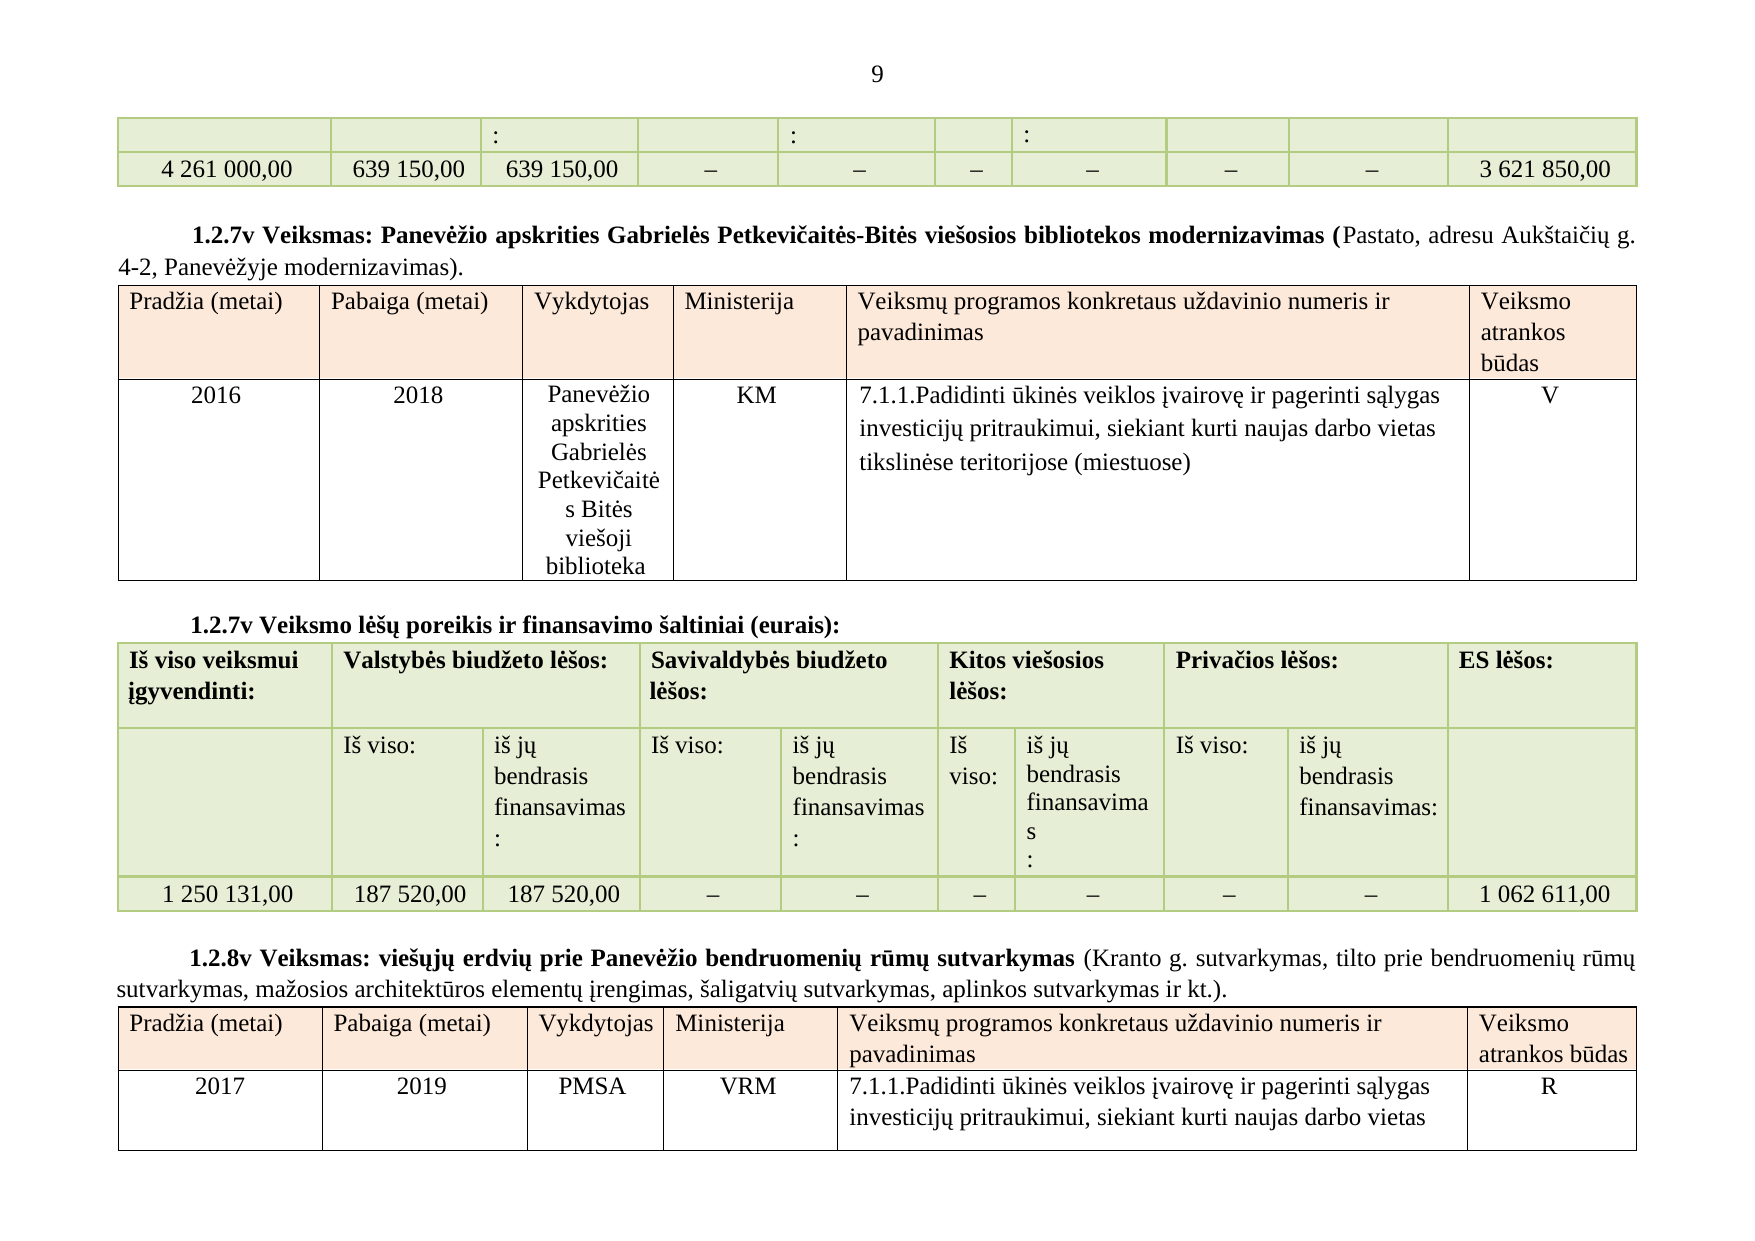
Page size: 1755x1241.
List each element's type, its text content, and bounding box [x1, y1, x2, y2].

table_cell – [1016, 878, 1163, 910]
table_cell [119, 729, 331, 875]
table_header Iš viso veiksmui įgyvendinti: [119, 644, 331, 727]
table_cell 2017 [119, 1071, 322, 1150]
table_cell 7.1.1.Padidinti ūkinės veiklos įvairovę ir pagerinti sąlygas investicijų pritraukimui, siekiant kurti naujas darbo vietas tikslinėse teritorijose (miestuose) [847, 380, 1469, 580]
table_cell 4 261 000,00 [119, 153, 330, 185]
table_cell Iš viso: [1165, 729, 1287, 875]
table_header Valstybės biudžeto lėšos: [333, 644, 639, 727]
table_header Pradžia (metai) [119, 286, 319, 378]
table_cell : [779, 119, 934, 151]
table_cell PMSA [528, 1071, 663, 1150]
table_cell – [1289, 878, 1447, 910]
table_cell – [639, 153, 777, 185]
table_cell Panevėžio apskrities Gabrielės Petkevičaitės Bitės viešoji biblioteka [523, 380, 673, 580]
table_cell VRM [664, 1071, 837, 1150]
text 1.2.8v Veiksmas: viešųjų erdvių prie Panevėžio bendruomenių rūmų sutvarkymas (Kranto g. sutvarkymas, tilto prie bendruomenių rūmų sutvarkymas, mažosios architektūros elementų įrengimas, šaligatvių sutvarkymas, aplinkos sutvarkymas ir kt.). [116, 943, 1636, 1003]
table_cell [1449, 119, 1635, 151]
table_header Vykdytojas [523, 286, 673, 378]
text 1.2.7v Veiksmo lėšų poreikis ir finansavimo šaltiniai (eurais): [190, 610, 1636, 638]
table_header Veiksmo atrankos būdas [1468, 1008, 1636, 1069]
table_cell – [1165, 878, 1287, 910]
table_cell V [1470, 380, 1636, 580]
text 1.2.7v Veiksmas: Panevėžio apskrities Gabrielės Petkevičaitės-Bitės viešosios bibliotekos modernizavimas (Pastato, adresu Aukštaičių g. 4-2, Panevėžyje modernizavimas). [118, 220, 1636, 281]
table_cell iš jų bendrasis finansavimas: [484, 729, 639, 875]
table_cell KM [674, 380, 846, 580]
table_cell – [1013, 153, 1165, 185]
table_cell 2016 [119, 380, 319, 580]
table_header Ministerija [664, 1008, 837, 1069]
table_cell – [1290, 153, 1447, 185]
table_cell [1449, 729, 1635, 875]
table_cell 2018 [320, 380, 522, 580]
table_header Veiksmų programos konkretaus uždavinio numeris ir pavadinimas [847, 286, 1469, 378]
table_cell 2019 [323, 1071, 527, 1150]
table_cell Iš viso: [939, 729, 1014, 875]
table_cell [332, 119, 480, 151]
table_cell iš jų bendrasis finansavimas: [782, 729, 937, 875]
table_cell iš jų bendrasis finansavimas : [1016, 729, 1163, 875]
table_header Kitos viešosios lėšos: [939, 644, 1163, 727]
table_header ES lėšos: [1449, 644, 1635, 727]
table_cell : [482, 119, 637, 151]
table_cell 3 621 850,00 [1449, 153, 1635, 185]
table_header Veiksmo atrankos būdas [1470, 286, 1636, 378]
table_cell [639, 119, 777, 151]
table_header Vykdytojas [528, 1008, 663, 1069]
table_cell 1 062 611,00 [1449, 878, 1635, 910]
table_cell 7.1.1.Padidinti ūkinės veiklos įvairovę ir pagerinti sąlygas investicijų pritraukimui, siekiant kurti naujas darbo vietas [838, 1071, 1467, 1150]
table_cell 639 150,00 [482, 153, 637, 185]
table_cell Iš viso: [641, 729, 780, 875]
table_cell Iš viso: [333, 729, 482, 875]
table_cell – [782, 878, 937, 910]
table_cell – [641, 878, 780, 910]
table_cell R [1468, 1071, 1636, 1150]
table_header Privačios lėšos: [1165, 644, 1447, 727]
table_header Savivaldybės biudžeto lėšos: [641, 644, 937, 727]
table_cell 639 150,00 [332, 153, 480, 185]
table_header Pabaiga (metai) [320, 286, 522, 378]
table_cell 1 250 131,00 [119, 878, 331, 910]
table_cell [1168, 119, 1288, 151]
table_cell [1290, 119, 1447, 151]
table_cell – [936, 153, 1011, 185]
table_header Veiksmų programos konkretaus uždavinio numeris ir pavadinimas [838, 1008, 1467, 1069]
table_header Pabaiga (metai) [323, 1008, 527, 1069]
table_cell – [779, 153, 934, 185]
table_cell [937, 120, 1010, 150]
table_cell iš jų bendrasis finansavimas: [1289, 729, 1447, 875]
table_header Pradžia (metai) [119, 1008, 322, 1069]
table_cell – [1168, 153, 1288, 185]
table_cell 187 520,00 [484, 878, 639, 910]
table_cell 187 520,00 [333, 878, 482, 910]
table_cell [119, 119, 330, 151]
table_header Ministerija [674, 286, 846, 378]
table_cell – [939, 878, 1014, 910]
table_cell : [1013, 119, 1165, 151]
